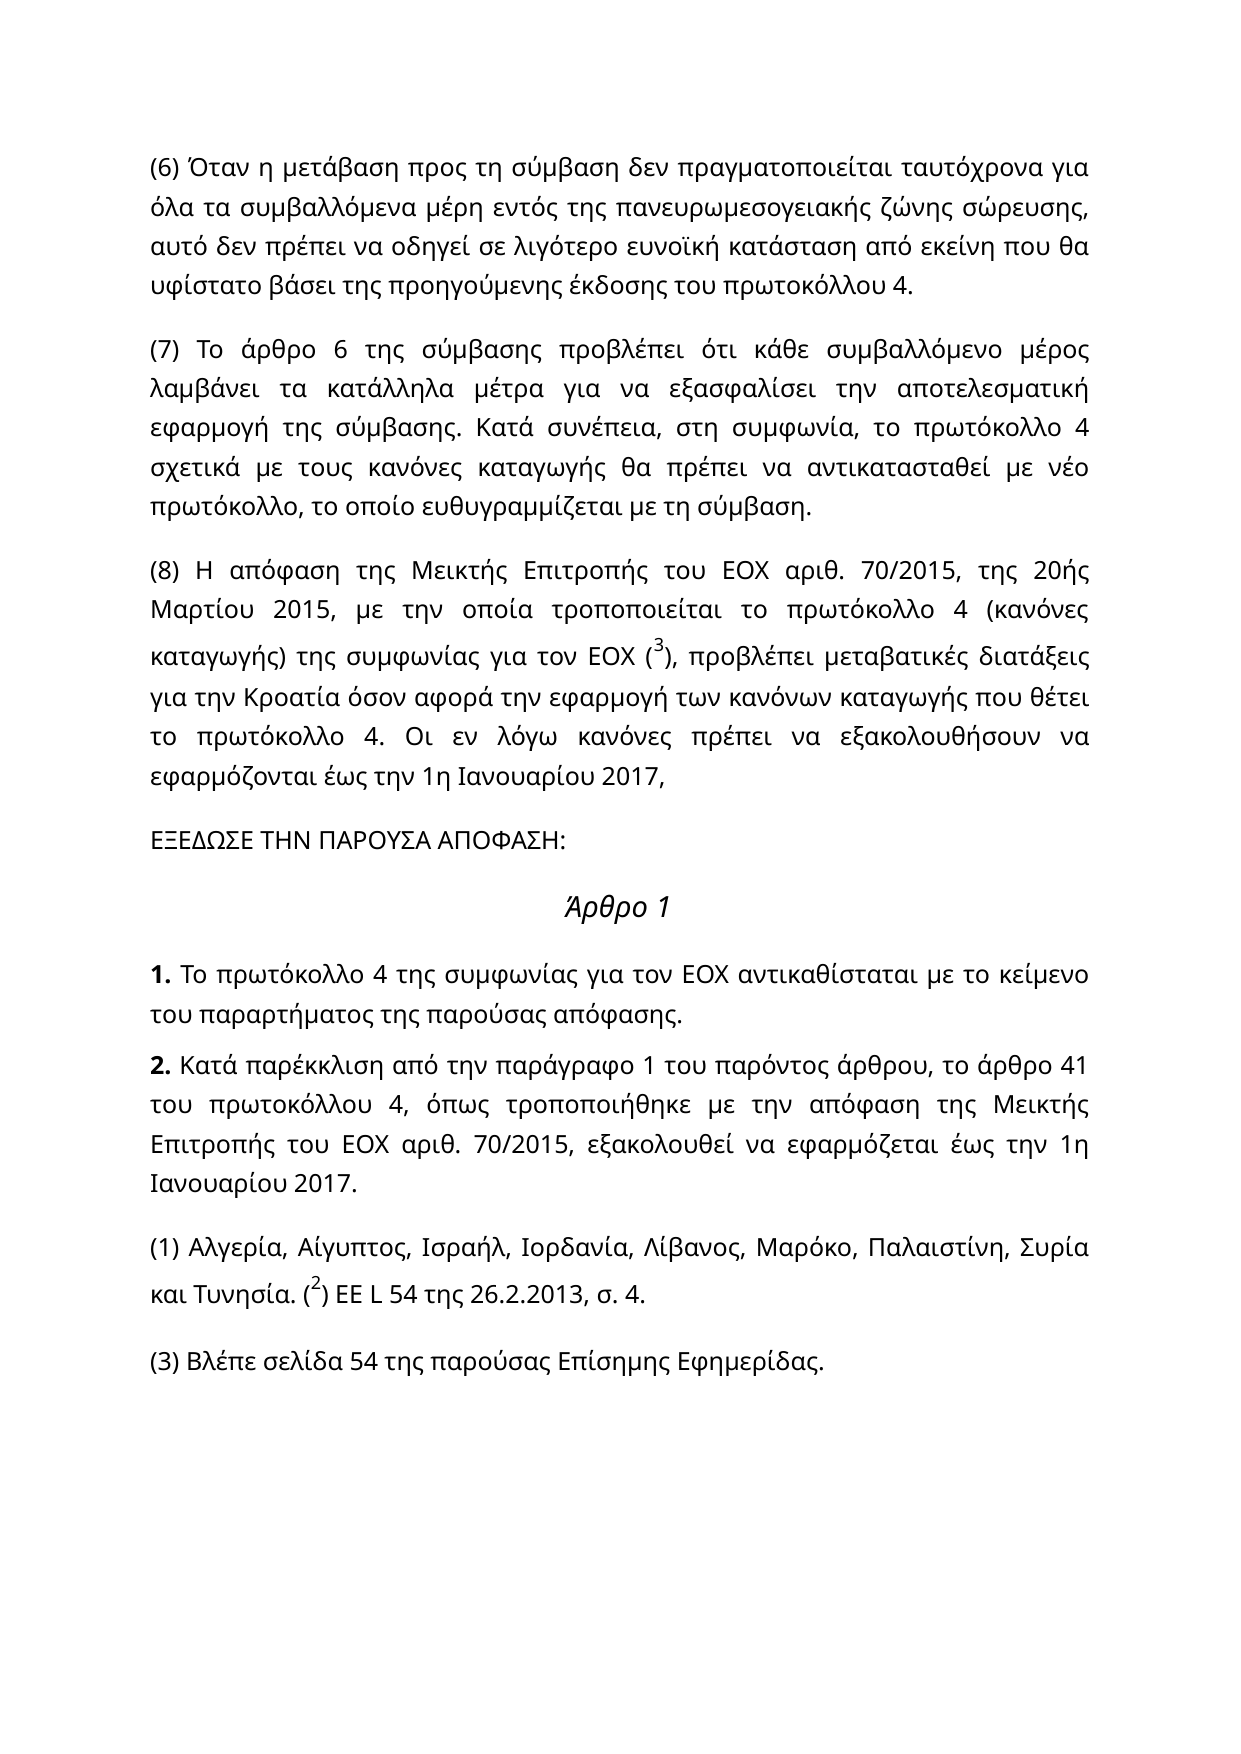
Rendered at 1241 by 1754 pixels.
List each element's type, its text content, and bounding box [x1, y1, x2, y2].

text ΕΞΕΔΩΣΕ ΤΗΝ ΠΑΡΟΥΣΑ ΑΠΟΦΑΣΗ: [150, 822, 1090, 856]
text 2. Κατά παρέκκλιση από την παράγραφο 1 του παρόντος άρθρου, το άρθρο 41 του πρωτοκόλλου 4, όπως τροποποιήθηκε με την απόφαση της Μεικτής Επιτροπής του ΕΟΧ αριθ. 70/2015, εξακολουθεί να εφαρμόζεται έως την 1η Ιανουαρίου 2017. [150, 1048, 1090, 1199]
text (1) Αλγερία, Αίγυπτος, Ισραήλ, Ιορδανία, Λίβανος, Μαρόκο, Παλαιστίνη, Συρία και Τυνησία. (2) ΕΕ L 54 της 26.2.2013, σ. 4. [150, 1229, 1090, 1313]
text (7) Το άρθρο 6 της σύμβασης προβλέπει ότι κάθε συμβαλλόμενο μέρος λαμβάνει τα κατάλληλα μέτρα για να εξασφαλίσει την αποτελεσματική εφαρμογή της σύμβασης. Κατά συνέπεια, στη συμφωνία, το πρωτόκολλο 4 σχετικά με τους κανόνες καταγωγής θα πρέπει να αντικατασταθεί με νέο πρωτόκολλο, το οποίο ευθυγραμμίζεται με τη σύμβαση. [150, 332, 1090, 522]
text (8) Η απόφαση της Μεικτής Επιτροπής του ΕΟΧ αριθ. 70/2015, της 20ής Μαρτίου 2015, με την οποία τροποποιείται το πρωτόκολλο 4 (κανόνες καταγωγής) της συμφωνίας για τον ΕΟΧ (3), προβλέπει μεταβατικές διατάξεις για την Κροατία όσον αφορά την εφαρμογή των κανόνων καταγωγής που θέτει το πρωτόκολλο 4. Οι εν λόγω κανόνες πρέπει να εξακολουθήσουν να εφαρμόζονται έως την 1η Ιανουαρίου 2017, [150, 552, 1090, 792]
text 1. Το πρωτόκολλο 4 της συμφωνίας για τον ΕΟΧ αντικαθίσταται με το κείμενο του παραρτήματος της παρούσας απόφασης. [150, 957, 1090, 1030]
subtitle Άρθρο 1 [150, 886, 1090, 926]
text (3) Βλέπε σελίδα 54 της παρούσας Επίσημης Εφημερίδας. [150, 1344, 1090, 1378]
text (6) Όταν η μετάβαση προς τη σύμβαση δεν πραγματοποιείται ταυτόχρονα για όλα τα συμβαλλόμενα μέρη εντός της πανευρωμεσογειακής ζώνης σώρευσης, αυτό δεν πρέπει να οδηγεί σε λιγότερο ευνοϊκή κατάσταση από εκείνη που θα υφίστατο βάσει της προηγούμενης έκδοσης του πρωτοκόλλου 4. [150, 150, 1090, 302]
